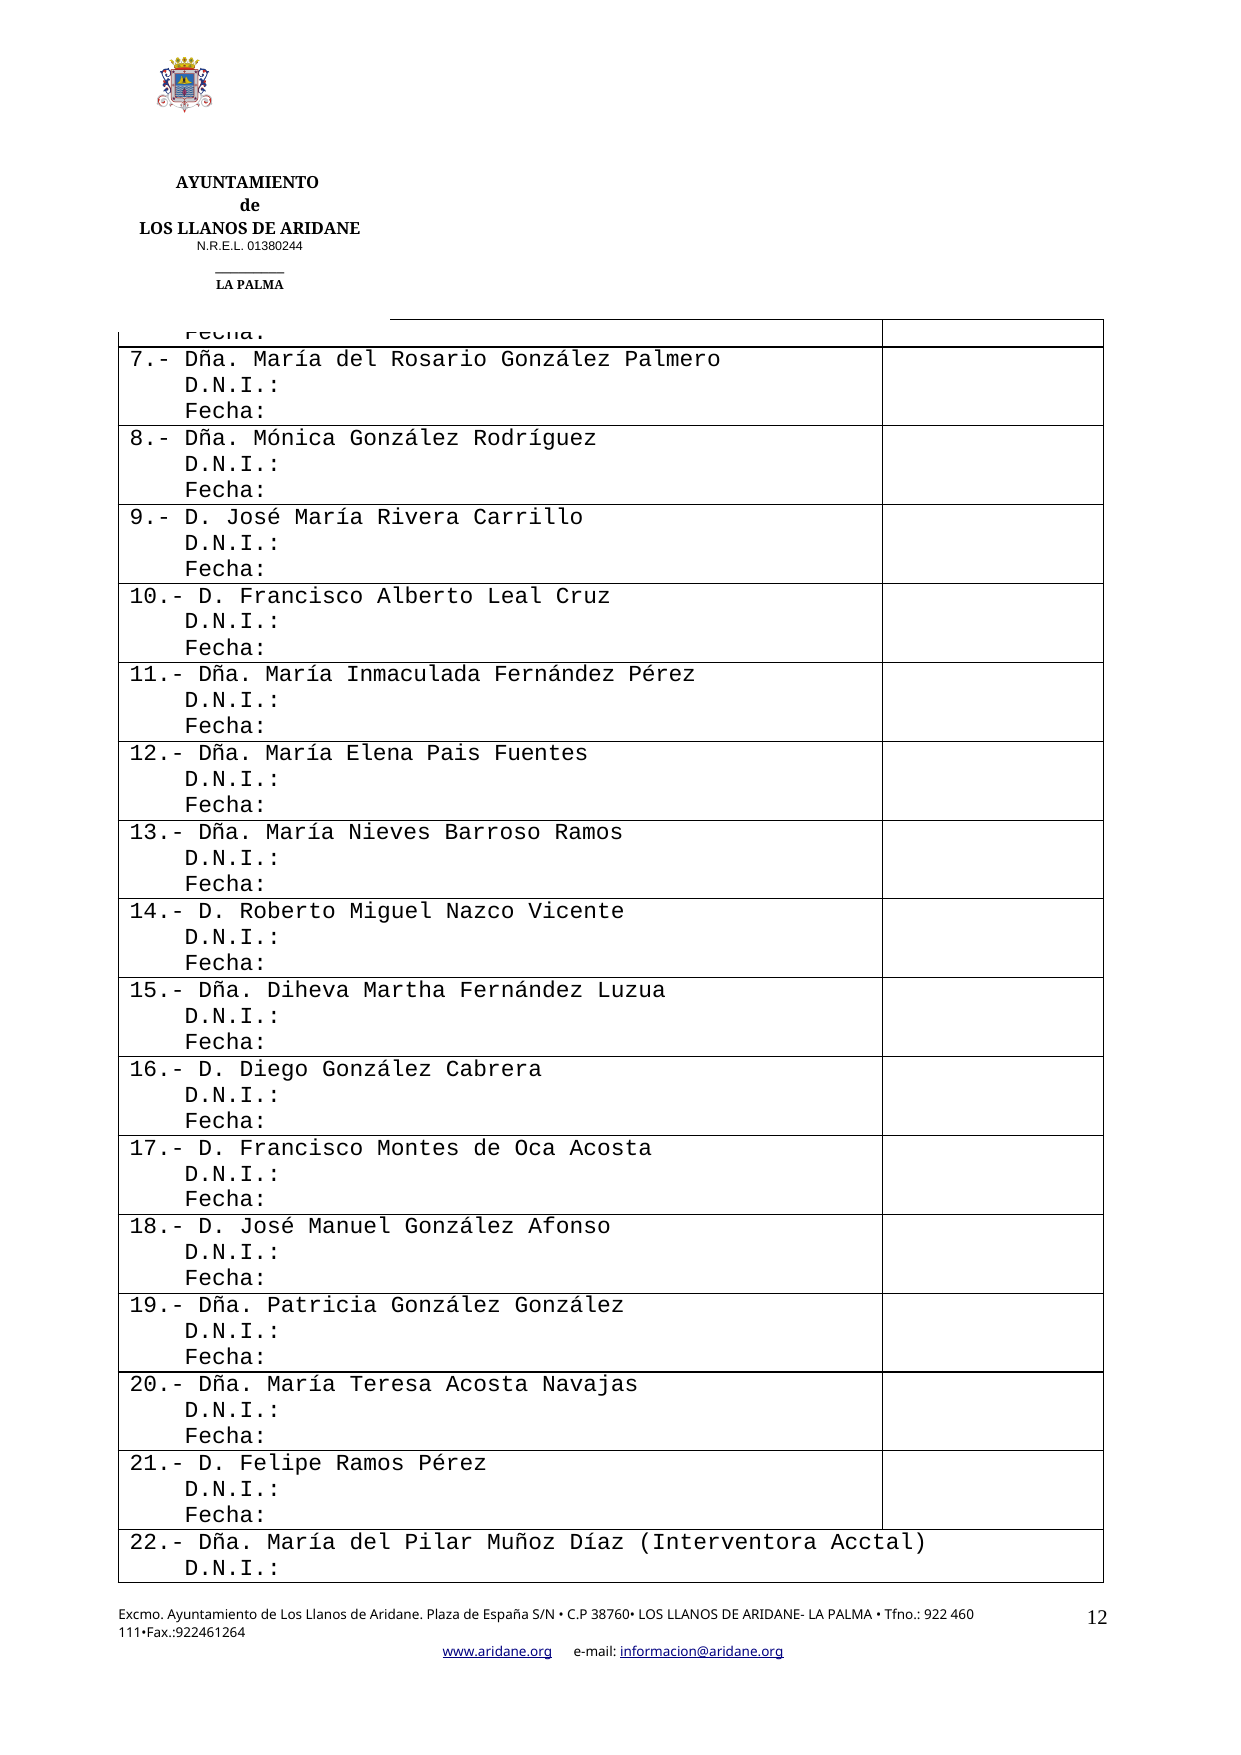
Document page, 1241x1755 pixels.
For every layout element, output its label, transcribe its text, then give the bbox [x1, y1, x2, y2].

table_cell 13.- Dña. María Nieves Barroso Ramos D.N.I.: Fecha: [119, 821, 882, 898]
table_cell [883, 978, 1103, 1056]
table_cell 20.- Dña. María Teresa Acosta Navajas D.N.I.: Fecha: [119, 1373, 882, 1450]
table_cell 9.- D. José María Rivera Carrillo D.N.I.: Fecha: [119, 505, 882, 583]
table_cell [883, 1215, 1103, 1293]
table_cell Fecha: [119, 320, 882, 346]
table_cell 18.- D. José Manuel González Afonso D.N.I.: Fecha: [119, 1215, 882, 1293]
table_cell 17.- D. Francisco Montes de Oca Acosta D.N.I.: Fecha: [119, 1136, 882, 1214]
table_cell 15.- Dña. Diheva Martha Fernández Luzua D.N.I.: Fecha: [119, 978, 882, 1056]
table_cell 14.- D. Roberto Miguel Nazco Vicente D.N.I.: Fecha: [119, 899, 882, 977]
table_cell 8.- Dña. Mónica González Rodríguez D.N.I.: Fecha: [119, 426, 882, 504]
table_cell 7.- Dña. María del Rosario González Palmero D.N.I.: Fecha: [119, 348, 882, 425]
table_cell [883, 821, 1103, 898]
table_cell [883, 1373, 1103, 1450]
table_cell [883, 584, 1103, 662]
table_cell [883, 348, 1103, 425]
table_cell [883, 663, 1103, 741]
table_cell [883, 505, 1103, 583]
table_cell [883, 1294, 1103, 1371]
table_cell [883, 1136, 1103, 1214]
table_cell 16.- D. Diego González Cabrera D.N.I.: Fecha: [119, 1057, 882, 1135]
table_cell [883, 1057, 1103, 1135]
table_cell 22.- Dña. María del Pilar Muñoz Díaz (Interventora Acctal) D.N.I.: [119, 1530, 1103, 1582]
table_cell 11.- Dña. María Inmaculada Fernández Pérez D.N.I.: Fecha: [119, 663, 882, 741]
table_cell [883, 426, 1103, 504]
table_cell 19.- Dña. Patricia González González D.N.I.: Fecha: [119, 1294, 882, 1371]
table_cell [883, 1451, 1103, 1529]
table_cell [883, 899, 1103, 977]
table_cell [883, 320, 1103, 346]
table_cell [883, 742, 1103, 819]
table_cell 10.- D. Francisco Alberto Leal Cruz D.N.I.: Fecha: [119, 584, 882, 662]
table_cell 12.- Dña. María Elena Pais Fuentes D.N.I.: Fecha: [119, 742, 882, 819]
table_cell 21.- D. Felipe Ramos Pérez D.N.I.: Fecha: [119, 1451, 882, 1529]
